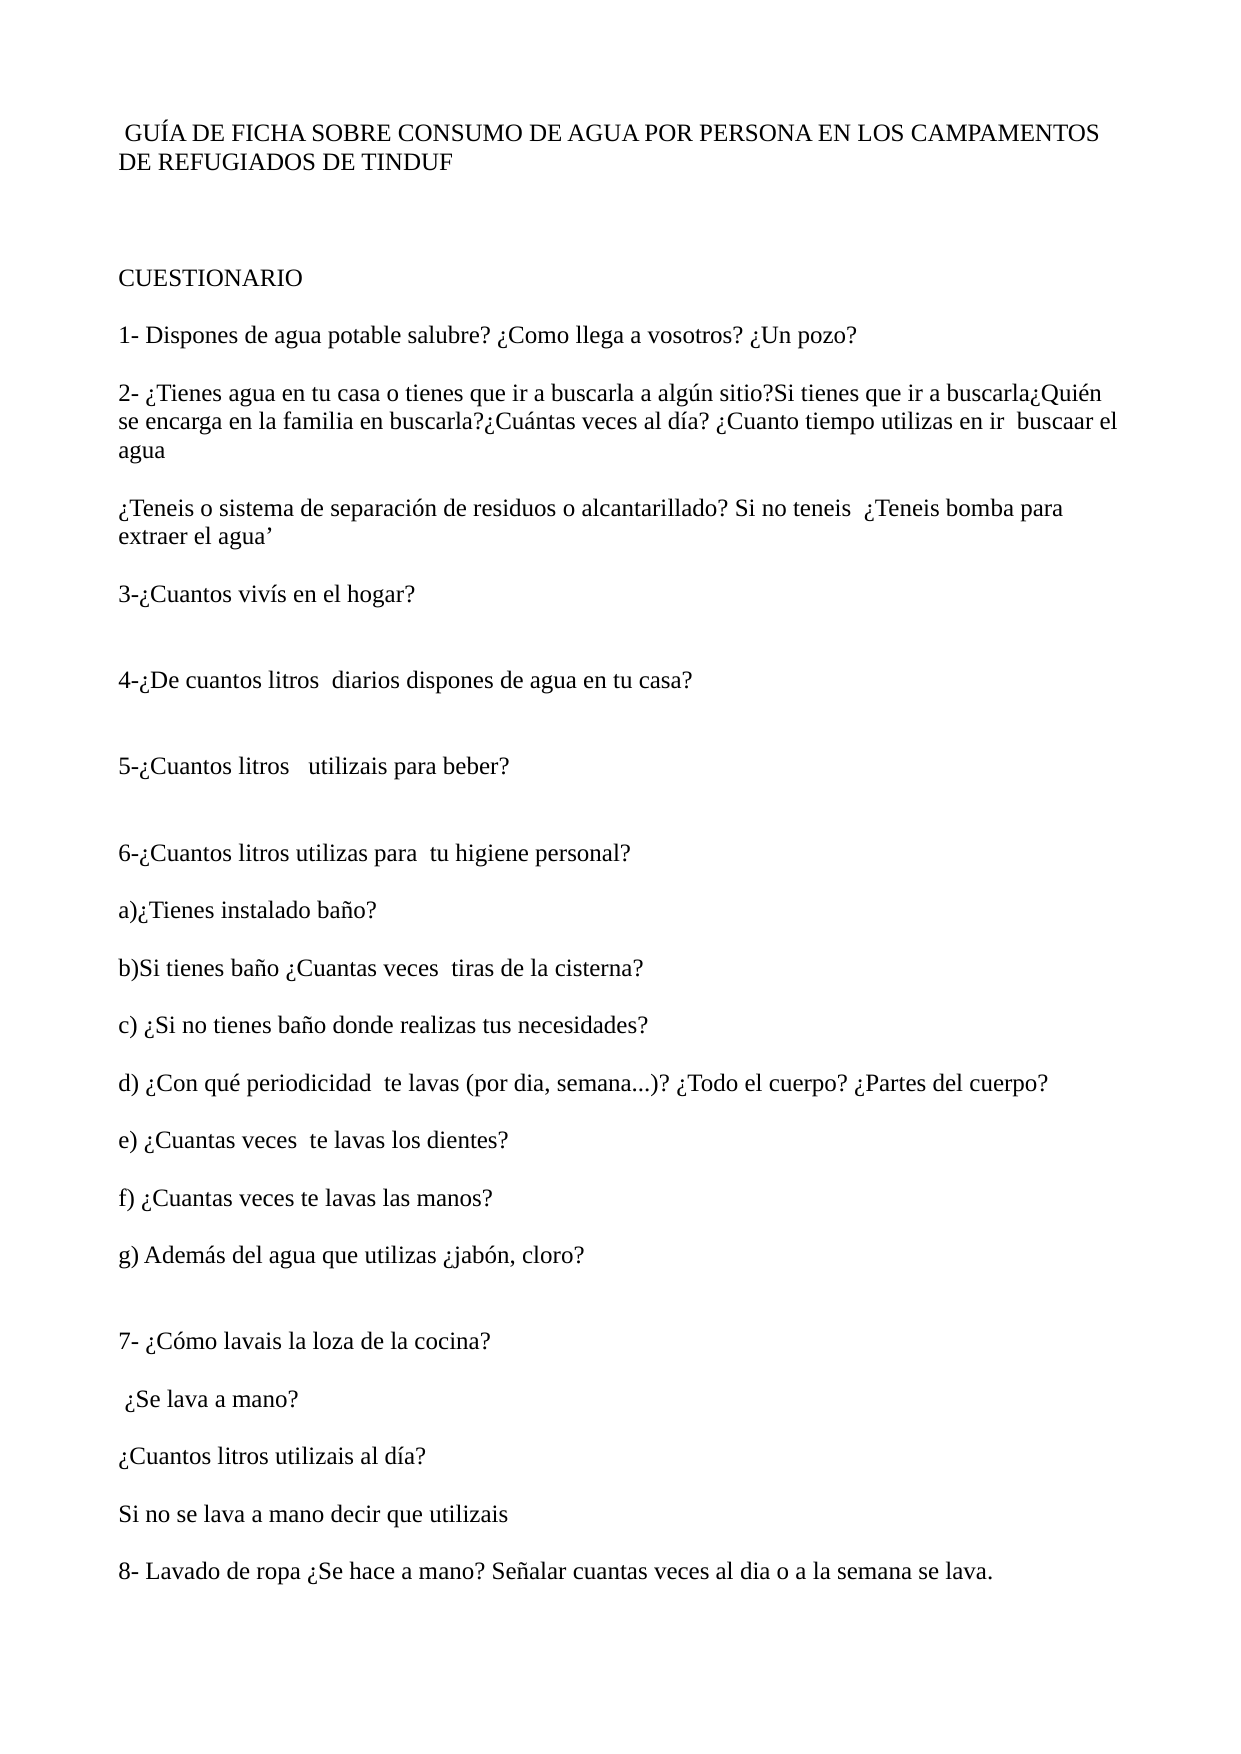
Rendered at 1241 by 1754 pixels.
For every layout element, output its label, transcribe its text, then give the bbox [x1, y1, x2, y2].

text ¿Cuantos litros utilizais al día? [118, 1441, 1122, 1470]
text Si no se lava a mano decir que utilizais [118, 1499, 1122, 1528]
text CUESTIONARIO [118, 263, 1122, 291]
text 4-¿De cuantos litros diarios dispones de agua en tu casa? [118, 665, 1122, 694]
text 7- ¿Cómo lavais la loza de la cocina? [118, 1326, 1122, 1355]
text f) ¿Cuantas veces te lavas las manos? [118, 1183, 1122, 1211]
text e) ¿Cuantas veces te lavas los dientes? [118, 1125, 1122, 1154]
text a)¿Tienes instalado baño? [118, 895, 1122, 924]
text 8- Lavado de ropa ¿Se hace a mano? Señalar cuantas veces al dia o a la semana se lava. [118, 1556, 1122, 1585]
text d) ¿Con qué periodicidad te lavas (por dia, semana...)? ¿Todo el cuerpo? ¿Partes del cuerpo? [118, 1068, 1122, 1096]
text 1- Dispones de agua potable salubre? ¿Como llega a vosotros? ¿Un pozo? [118, 320, 1122, 349]
text 5-¿Cuantos litros utilizais para beber? [118, 751, 1122, 780]
text ¿Se lava a mano? [118, 1384, 1122, 1413]
text ¿Teneis o sistema de separación de residuos o alcantarillado? Si no teneis ¿Teneis bomba para extraer el agua’ [118, 493, 1122, 550]
text g) Además del agua que utilizas ¿jabón, cloro? [118, 1240, 1122, 1269]
text c) ¿Si no tienes baño donde realizas tus necesidades? [118, 1010, 1122, 1039]
text b)Si tienes baño ¿Cuantas veces tiras de la cisterna? [118, 953, 1122, 981]
text 3-¿Cuantos vivís en el hogar? [118, 579, 1122, 608]
text 6-¿Cuantos litros utilizas para tu higiene personal? [118, 838, 1122, 866]
text 2- ¿Tienes agua en tu casa o tienes que ir a buscarla a algún sitio?Si tienes que ir a buscarla¿Quién se encarga en la familia en buscarla?¿Cuántas veces al día? ¿Cuanto tiempo utilizas en ir buscaar el agua [118, 378, 1122, 464]
